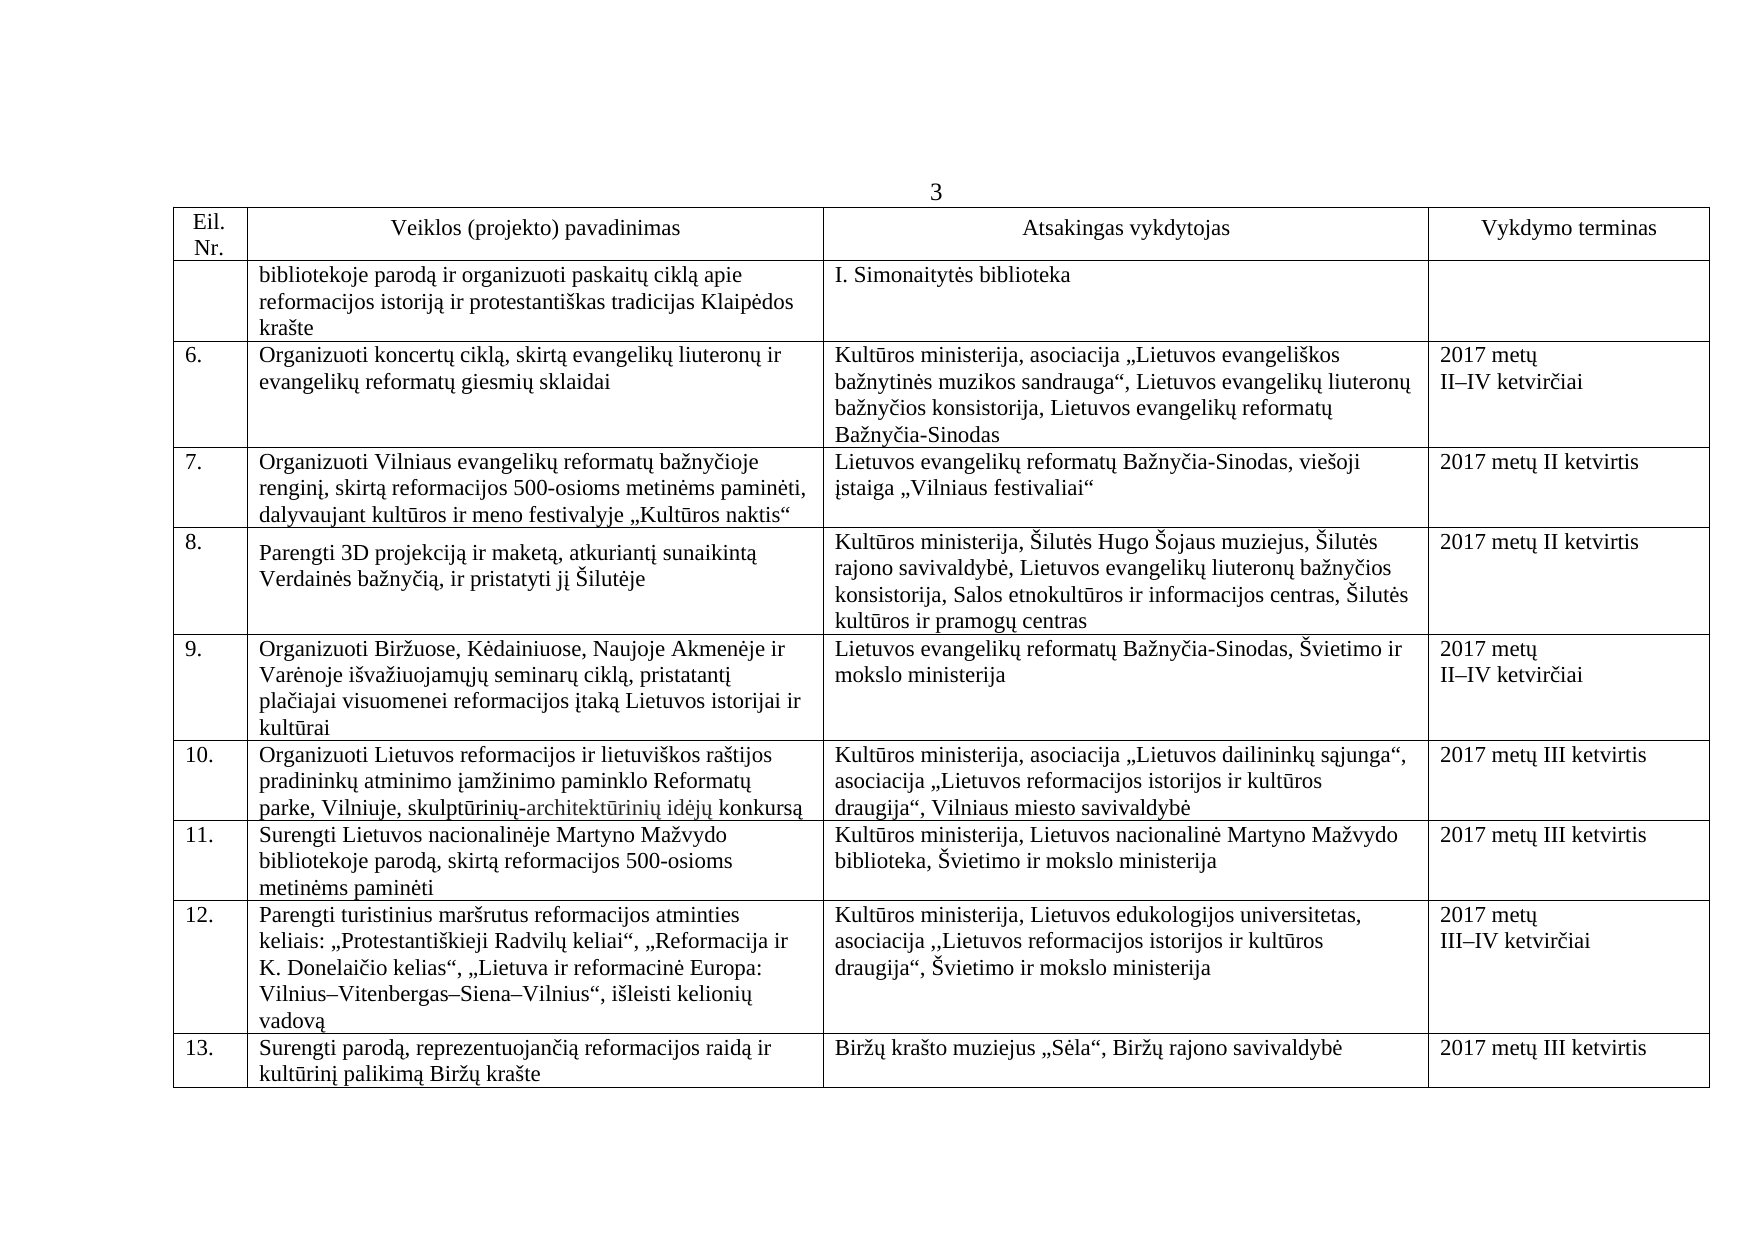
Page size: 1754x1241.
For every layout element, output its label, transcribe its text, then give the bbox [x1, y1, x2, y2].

table_cell Kultūros ministerija, asociacija „Lietuvos evangeliškos bažnytinės muzikos sandrauga“, Lietuvos evangelikų liuteronų bažnyčios konsistorija, Lietuvos evangelikų reformatų Bažnyčia-Sinodas [824, 342, 1428, 447]
table_cell Organizuoti Biržuose, Kėdainiuose, Naujoje Akmenėje ir Varėnoje išvažiuojamųjų seminarų ciklą, pristatantį plačiajai visuomenei reformacijos įtaką Lietuvos istorijai ir kultūrai [248, 635, 823, 740]
table_header Vykdymo terminas [1429, 208, 1709, 260]
table_cell Parengti 3D projekciją ir maketą, atkuriantį sunaikintą Verdainės bažnyčią, ir pristatyti jį Šilutėje [248, 528, 823, 633]
table_cell 2017 metų III ketvirtis [1429, 741, 1709, 820]
table_cell Parengti turistinius maršrutus reformacijos atminties keliais: „Protestantiškieji Radvilų keliai“, „Reformacija ir K. Donelaičio kelias“, „Lietuva ir reformacinė Europa: Vilnius–Vitenbergas–Siena–Vilnius“, išleisti kelionių vadovą [248, 901, 823, 1033]
table_cell 11. [174, 821, 247, 900]
table_header Veiklos (projekto) pavadinimas [248, 208, 823, 260]
table_cell 2017 metų III ketvirtis [1429, 821, 1709, 900]
table_cell [1429, 261, 1709, 341]
table_cell Surengti parodą, reprezentuojančią reformacijos raidą ir kultūrinį palikimą Biržų krašte [248, 1034, 823, 1087]
table_cell Biržų krašto muziejus „Sėla“, Biržų rajono savivaldybė [824, 1034, 1428, 1087]
table_cell 2017 metų III–IV ketvirčiai [1429, 901, 1709, 1033]
table_cell bibliotekoje parodą ir organizuoti paskaitų ciklą apie reformacijos istoriją ir protestantiškas tradicijas Klaipėdos krašte [248, 261, 823, 341]
table_cell Kultūros ministerija, Lietuvos nacionalinė Martyno Mažvydo biblioteka, Švietimo ir mokslo ministerija [824, 821, 1428, 900]
table_header Eil. Nr. [174, 208, 247, 260]
table_cell 12. [174, 901, 247, 1033]
table_cell [174, 261, 247, 341]
table_cell Kultūros ministerija, Lietuvos edukologijos universitetas, asociacija ,,Lietuvos reformacijos istorijos ir kultūros draugija“, Švietimo ir mokslo ministerija [824, 901, 1428, 1033]
table_cell Organizuoti Vilniaus evangelikų reformatų bažnyčioje renginį, skirtą reformacijos 500-osioms metinėms paminėti, dalyvaujant kultūros ir meno festivalyje „Kultūros naktis“ [248, 448, 823, 527]
table_cell I. Simonaitytės biblioteka [824, 261, 1428, 341]
table_cell Kultūros ministerija, asociacija „Lietuvos dailininkų sąjunga“, asociacija „Lietuvos reformacijos istorijos ir kultūros draugija“, Vilniaus miesto savivaldybė [824, 741, 1428, 820]
table_cell Organizuoti Lietuvos reformacijos ir lietuviškos raštijos pradininkų atminimo įamžinimo paminklo Reformatų parke, Vilniuje, skulptūrinių-architektūrinių idėjų konkursą [248, 741, 823, 820]
table_cell 2017 metų III ketvirtis [1429, 1034, 1709, 1087]
table_cell Kultūros ministerija, Šilutės Hugo Šojaus muziejus, Šilutės rajono savivaldybė, Lietuvos evangelikų liuteronų bažnyčios konsistorija, Salos etnokultūros ir informacijos centras, Šilutės kultūros ir pramogų centras [824, 528, 1428, 633]
table_cell 10. [174, 741, 247, 820]
table_cell 8. [174, 528, 247, 633]
table_cell 7. [174, 448, 247, 527]
table_header Atsakingas vykdytojas [824, 208, 1428, 260]
table_cell 2017 metų II ketvirtis [1429, 528, 1709, 633]
table_cell 2017 metų II–IV ketvirčiai [1429, 342, 1709, 447]
table_cell 9. [174, 635, 247, 740]
table_cell Organizuoti koncertų ciklą, skirtą evangelikų liuteronų ir evangelikų reformatų giesmių sklaidai [248, 342, 823, 447]
table_cell 2017 metų II ketvirtis [1429, 448, 1709, 527]
table_cell Surengti Lietuvos nacionalinėje Martyno Mažvydo bibliotekoje parodą, skirtą reformacijos 500-osioms metinėms paminėti [248, 821, 823, 900]
table_cell 13. [174, 1034, 247, 1087]
table_cell 6. [174, 342, 247, 447]
table_cell Lietuvos evangelikų reformatų Bažnyčia-Sinodas, viešoji įstaiga „Vilniaus festivaliai“ [824, 448, 1428, 527]
table_cell Lietuvos evangelikų reformatų Bažnyčia-Sinodas, Švietimo ir mokslo ministerija [824, 635, 1428, 740]
table_cell 2017 metų II–IV ketvirčiai [1429, 635, 1709, 740]
